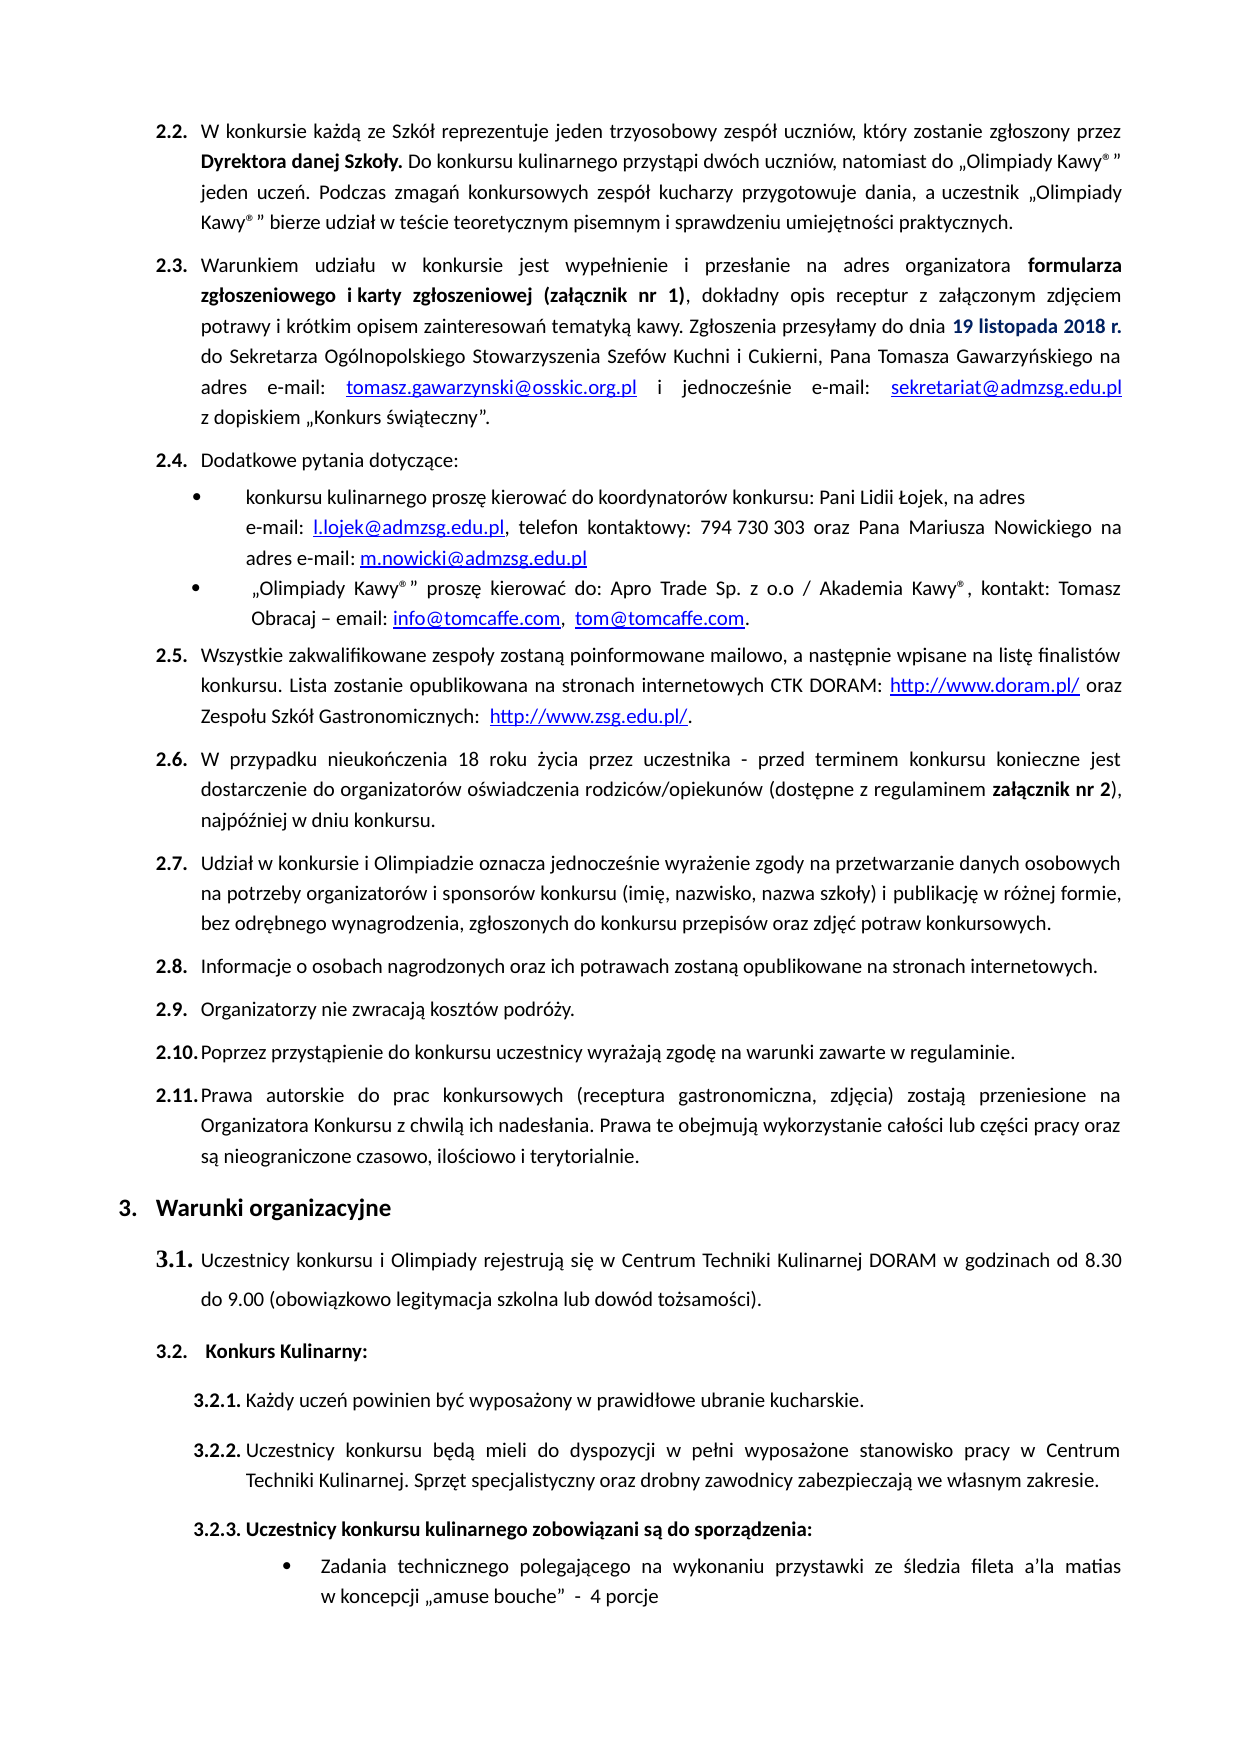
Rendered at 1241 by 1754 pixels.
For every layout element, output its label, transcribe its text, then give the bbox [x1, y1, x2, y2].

list „Olimpiady Kawy®” proszę kierować do: Apro Trade Sp. z o.o / Akademia Kawy®, kontakt: Tomasz Obracaj – email: info@tomcaffe.com, tom@tomcaffe.com. [192, 575, 1122, 631]
list Udział w konkursie i Olimpiadzie oznacza jednocześnie wyrażenie zgody na przetwarzanie danych osobowych na potrzeby organizatorów i sponsorów konkursu (imię, nazwisko, nazwa szkoły) i publikację w różnej formie, bez odrębnego wynagrodzenia, zgłoszonych do konkursu przepisów oraz zdjęć potraw konkursowych. [156, 850, 1122, 936]
list Zadania technicznego polegającego na wykonaniu przystawki ze śledzia fileta a’la matias w koncepcji „amuse bouche” - 4 porcje [283, 1553, 1122, 1609]
text e-mail: l.lojek@admzsg.edu.pl, telefon kontaktowy: 794 730 303 oraz Pana Mariusza Nowickiego na adres e-mail: m.nowicki@admzsg.edu.pl [246, 514, 1122, 570]
list Wszystkie zakwalifikowane zespoły zostaną poinformowane mailowo, a następnie wpisane na listę finalistów konkursu. Lista zostanie opublikowana na stronach internetowych CTK DORAM: http://www.doram.pl/ oraz Zespołu Szkół Gastronomicznych: http://www.zsg.edu.pl/. [156, 642, 1122, 728]
list Prawa autorskie do prac konkursowych (receptura gastronomiczna, zdjęcia) zostają przeniesione na Organizatora Konkursu z chwilą ich nadesłania. Prawa te obejmują wykorzystanie całości lub części pracy oraz są nieograniczone czasowo, ilościowo i terytorialnie. [156, 1082, 1122, 1168]
list W przypadku nieukończenia 18 roku życia przez uczestnika - przed terminem konkursu konieczne jest dostarczenie do organizatorów oświadczenia rodziców/opiekunów (dostępne z regulaminem załącznik nr 2), najpóźniej w dniu konkursu. [156, 746, 1122, 832]
list Organizatorzy nie zwracają kosztów podróży. [156, 996, 1122, 1022]
list Konkurs Kulinarny: [156, 1338, 1122, 1364]
list Uczestnicy konkursu i Olimpiady rejestrują się w Centrum Techniki Kulinarnej DORAM w godzinach od 8.30 do 9.00 (obowiązkowo legitymacja szkolna lub dowód tożsamości). [156, 1244, 1122, 1311]
list Poprzez przystąpienie do konkursu uczestnicy wyrażają zgodę na warunki zawarte w regulaminie. [156, 1039, 1122, 1065]
list Warunkiem udziału w konkursie jest wypełnienie i przesłanie na adres organizatora formularza zgłoszeniowego i karty zgłoszeniowej (załącznik nr 1), dokładny opis receptur z załączonym zdjęciem potrawy i krótkim opisem zainteresowań tematyką kawy. Zgłoszenia przesyłamy do dnia 19 listopada 2018 r. do Sekretarza Ogólnopolskiego Stowarzyszenia Szefów Kuchni i Cukierni, Pana Tomasza Gawarzyńskiego na adres e-mail: tomasz.gawarzynski@osskic.org.pl i jednocześnie e-mail: sekretariat@admzsg.edu.pl z dopiskiem „Konkurs świąteczny”. [156, 252, 1122, 430]
list Informacje o osobach nagrodzonych oraz ich potrawach zostaną opublikowane na stronach internetowych. [156, 953, 1122, 979]
list Warunki organizacyjne [118, 1192, 1122, 1223]
list W konkursie każdą ze Szkół reprezentuje jeden trzyosobowy zespół uczniów, który zostanie zgłoszony przez Dyrektora danej Szkoły. Do konkursu kulinarnego przystąpi dwóch uczniów, natomiast do „Olimpiady Kawy®” jeden uczeń. Podczas zmagań konkursowych zespół kucharzy przygotowuje dania, a uczestnik „Olimpiady Kawy®” bierze udział w teście teoretycznym pisemnym i sprawdzeniu umiejętności praktycznych. [156, 118, 1122, 235]
list konkursu kulinarnego proszę kierować do koordynatorów konkursu: Pani Lidii Łojek, na adres [193, 484, 1122, 509]
list Każdy uczeń powinien być wyposażony w prawidłowe ubranie kucharskie. [193, 1388, 1122, 1413]
list Dodatkowe pytania dotyczące: [156, 447, 1122, 473]
list Uczestnicy konkursu kulinarnego zobowiązani są do sporządzenia: [193, 1516, 1122, 1542]
list Uczestnicy konkursu będą mieli do dyspozycji w pełni wyposażone stanowisko pracy w Centrum Techniki Kulinarnej. Sprzęt specjalistyczny oraz drobny zawodnicy zabezpieczają we własnym zakresie. [193, 1437, 1122, 1493]
